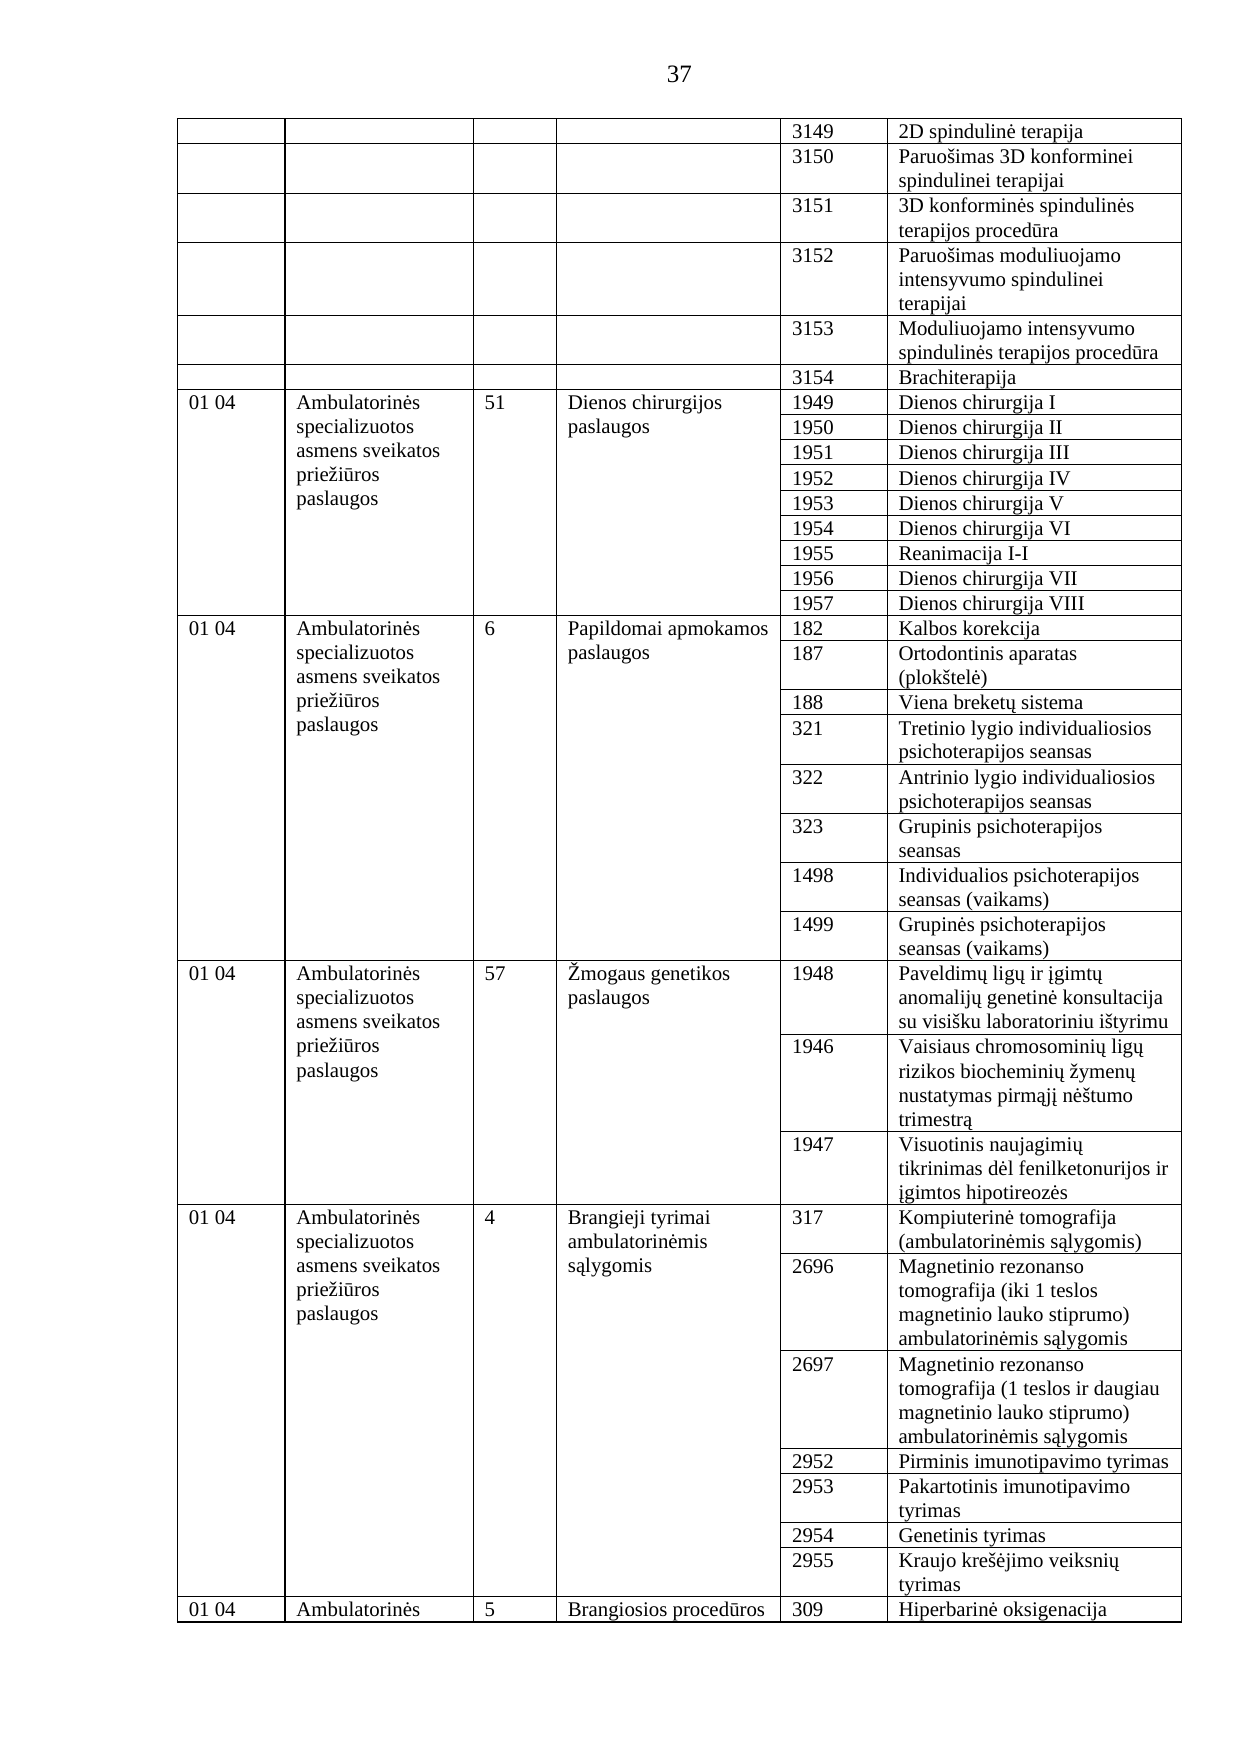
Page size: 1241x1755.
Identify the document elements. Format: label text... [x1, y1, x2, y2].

table_cell 1957 [781, 591, 887, 615]
table_cell Magnetinio rezonanso tomografija (1 teslos ir daugiau magnetinio lauko stiprumo) ambulatorinėmis sąlygomis [888, 1351, 1181, 1448]
table_cell Genetinis tyrimas [888, 1523, 1181, 1547]
table_cell Visuotinis naujagimių tikrinimas dėl fenilketonurijos ir įgimtos hipotireozės [888, 1132, 1181, 1204]
table_cell [286, 194, 473, 242]
table_cell [178, 316, 284, 364]
table_cell 1948 [781, 961, 887, 1033]
table_cell Kalbos korekcija [888, 616, 1181, 640]
table_cell Hiperbarinė oksigenacija [888, 1597, 1181, 1621]
table_cell Dienos chirurgija II [888, 415, 1181, 439]
table_cell 1949 [781, 390, 887, 414]
table_cell 5 [474, 1597, 556, 1621]
table_cell Moduliuojamo intensyvumo spindulinės terapijos procedūra [888, 316, 1181, 364]
table_cell Ambulatorinės specializuotos asmens sveikatos priežiūros paslaugos [286, 616, 473, 960]
table_cell Ambulatorinės [286, 1597, 473, 1621]
table_cell Individualios psichoterapijos seansas (vaikams) [888, 863, 1181, 911]
table_cell 01 04 [178, 1205, 284, 1596]
table_cell [474, 194, 556, 242]
table_cell Dienos chirurgijos paslaugos [557, 390, 780, 615]
table_cell Papildomai apmokamos paslaugos [557, 616, 780, 960]
table_cell 309 [781, 1597, 887, 1621]
table_cell Paveldimų ligų ir įgimtų anomalijų genetinė konsultacija su visišku laboratoriniu ištyrimu [888, 961, 1181, 1033]
table_cell [178, 144, 284, 192]
table_cell Žmogaus genetikos paslaugos [557, 961, 780, 1204]
table_cell 01 04 [178, 616, 284, 960]
table_cell 3D konforminės spindulinės terapijos procedūra [888, 194, 1181, 242]
table_cell [557, 119, 780, 143]
table_cell 6 [474, 616, 556, 960]
table_cell 1952 [781, 465, 887, 489]
table_cell Ambulatorinės specializuotos asmens sveikatos priežiūros paslaugos [286, 1205, 473, 1596]
table_cell Tretinio lygio individualiosios psichoterapijos seansas [888, 715, 1181, 763]
table_cell Ambulatorinės specializuotos asmens sveikatos priežiūros paslaugos [286, 961, 473, 1204]
table_cell 1950 [781, 415, 887, 439]
table_cell [557, 144, 780, 192]
table_cell [474, 365, 556, 389]
table_cell [286, 316, 473, 364]
table_cell 322 [781, 765, 887, 813]
table_cell 4 [474, 1205, 556, 1596]
table_cell Dienos chirurgija VIII [888, 591, 1181, 615]
table_cell 1956 [781, 566, 887, 590]
table_cell 2697 [781, 1351, 887, 1448]
table_cell [557, 316, 780, 364]
table_cell [557, 194, 780, 242]
table_cell [557, 243, 780, 315]
table_cell [178, 119, 284, 143]
table_cell Grupinis psichoterapijos seansas [888, 814, 1181, 862]
table_cell 3150 [781, 144, 887, 192]
table_cell 323 [781, 814, 887, 862]
table_cell Magnetinio rezonanso tomografija (iki 1 teslos magnetinio lauko stiprumo) ambulatorinėmis sąlygomis [888, 1254, 1181, 1350]
table_cell Dienos chirurgija IV [888, 465, 1181, 489]
table_cell 1946 [781, 1035, 887, 1131]
table_cell [474, 243, 556, 315]
table_cell Dienos chirurgija I [888, 390, 1181, 414]
table_cell Viena breketų sistema [888, 690, 1181, 714]
table_cell [286, 365, 473, 389]
table_cell [178, 243, 284, 315]
table_cell [178, 194, 284, 242]
table_cell 1951 [781, 440, 887, 464]
table_cell Dienos chirurgija V [888, 491, 1181, 514]
table_cell [178, 365, 284, 389]
table_cell Grupinės psichoterapijos seansas (vaikams) [888, 912, 1181, 960]
table_cell 2955 [781, 1548, 887, 1596]
table_cell Brachiterapija [888, 365, 1181, 389]
table_cell 188 [781, 690, 887, 714]
table_cell 187 [781, 641, 887, 689]
table_cell [474, 119, 556, 143]
table_cell 3149 [781, 119, 887, 143]
table_cell Ambulatorinės specializuotos asmens sveikatos priežiūros paslaugos [286, 390, 473, 615]
table_cell 3153 [781, 316, 887, 364]
table_cell Brangieji tyrimai ambulatorinėmis sąlygomis [557, 1205, 780, 1596]
table_cell Pakartotinis imunotipavimo tyrimas [888, 1474, 1181, 1522]
table_cell Dienos chirurgija VII [888, 566, 1181, 590]
table_cell Pirminis imunotipavimo tyrimas [888, 1449, 1181, 1473]
table_cell 2954 [781, 1523, 887, 1547]
table_cell Brangiosios procedūros [557, 1597, 780, 1621]
table_cell Paruošimas moduliuojamo intensyvumo spindulinei terapijai [888, 243, 1181, 315]
table_cell 01 04 [178, 961, 284, 1204]
table_cell 317 [781, 1205, 887, 1253]
table_cell 3151 [781, 194, 887, 242]
table_cell Dienos chirurgija III [888, 440, 1181, 464]
table_cell Paruošimas 3D konforminei spindulinei terapijai [888, 144, 1181, 192]
table_cell 2696 [781, 1254, 887, 1350]
table_cell 51 [474, 390, 556, 615]
table_cell Kompiuterinė tomografija (ambulatorinėmis sąlygomis) [888, 1205, 1181, 1253]
table_cell Reanimacija I-I [888, 541, 1181, 565]
table_cell 57 [474, 961, 556, 1204]
table_cell 2952 [781, 1449, 887, 1473]
table_cell [286, 119, 473, 143]
table_cell Vaisiaus chromosominių ligų rizikos biocheminių žymenų nustatymas pirmąjį nėštumo trimestrą [888, 1035, 1181, 1131]
table_cell [474, 316, 556, 364]
table_cell Dienos chirurgija VI [888, 516, 1181, 540]
table_cell Antrinio lygio individualiosios psichoterapijos seansas [888, 765, 1181, 813]
table_cell 1947 [781, 1132, 887, 1204]
table_cell Ortodontinis aparatas (plokštelė) [888, 641, 1181, 689]
table_cell 01 04 [178, 1597, 284, 1621]
table_cell 182 [781, 616, 887, 640]
table_cell 1498 [781, 863, 887, 911]
table_cell [286, 144, 473, 192]
table_cell [286, 243, 473, 315]
table_cell [474, 144, 556, 192]
table_cell 01 04 [178, 390, 284, 615]
table_cell 2953 [781, 1474, 887, 1522]
table_cell 1499 [781, 912, 887, 960]
table_cell [557, 365, 780, 389]
table_cell 3154 [781, 365, 887, 389]
table_cell 2D spindulinė terapija [888, 119, 1181, 143]
table_cell 1954 [781, 516, 887, 540]
table_cell 1955 [781, 541, 887, 565]
table_cell Kraujo krešėjimo veiksnių tyrimas [888, 1548, 1181, 1596]
table_cell 321 [781, 715, 887, 763]
table_cell 3152 [781, 243, 887, 315]
table_cell 1953 [781, 491, 887, 514]
